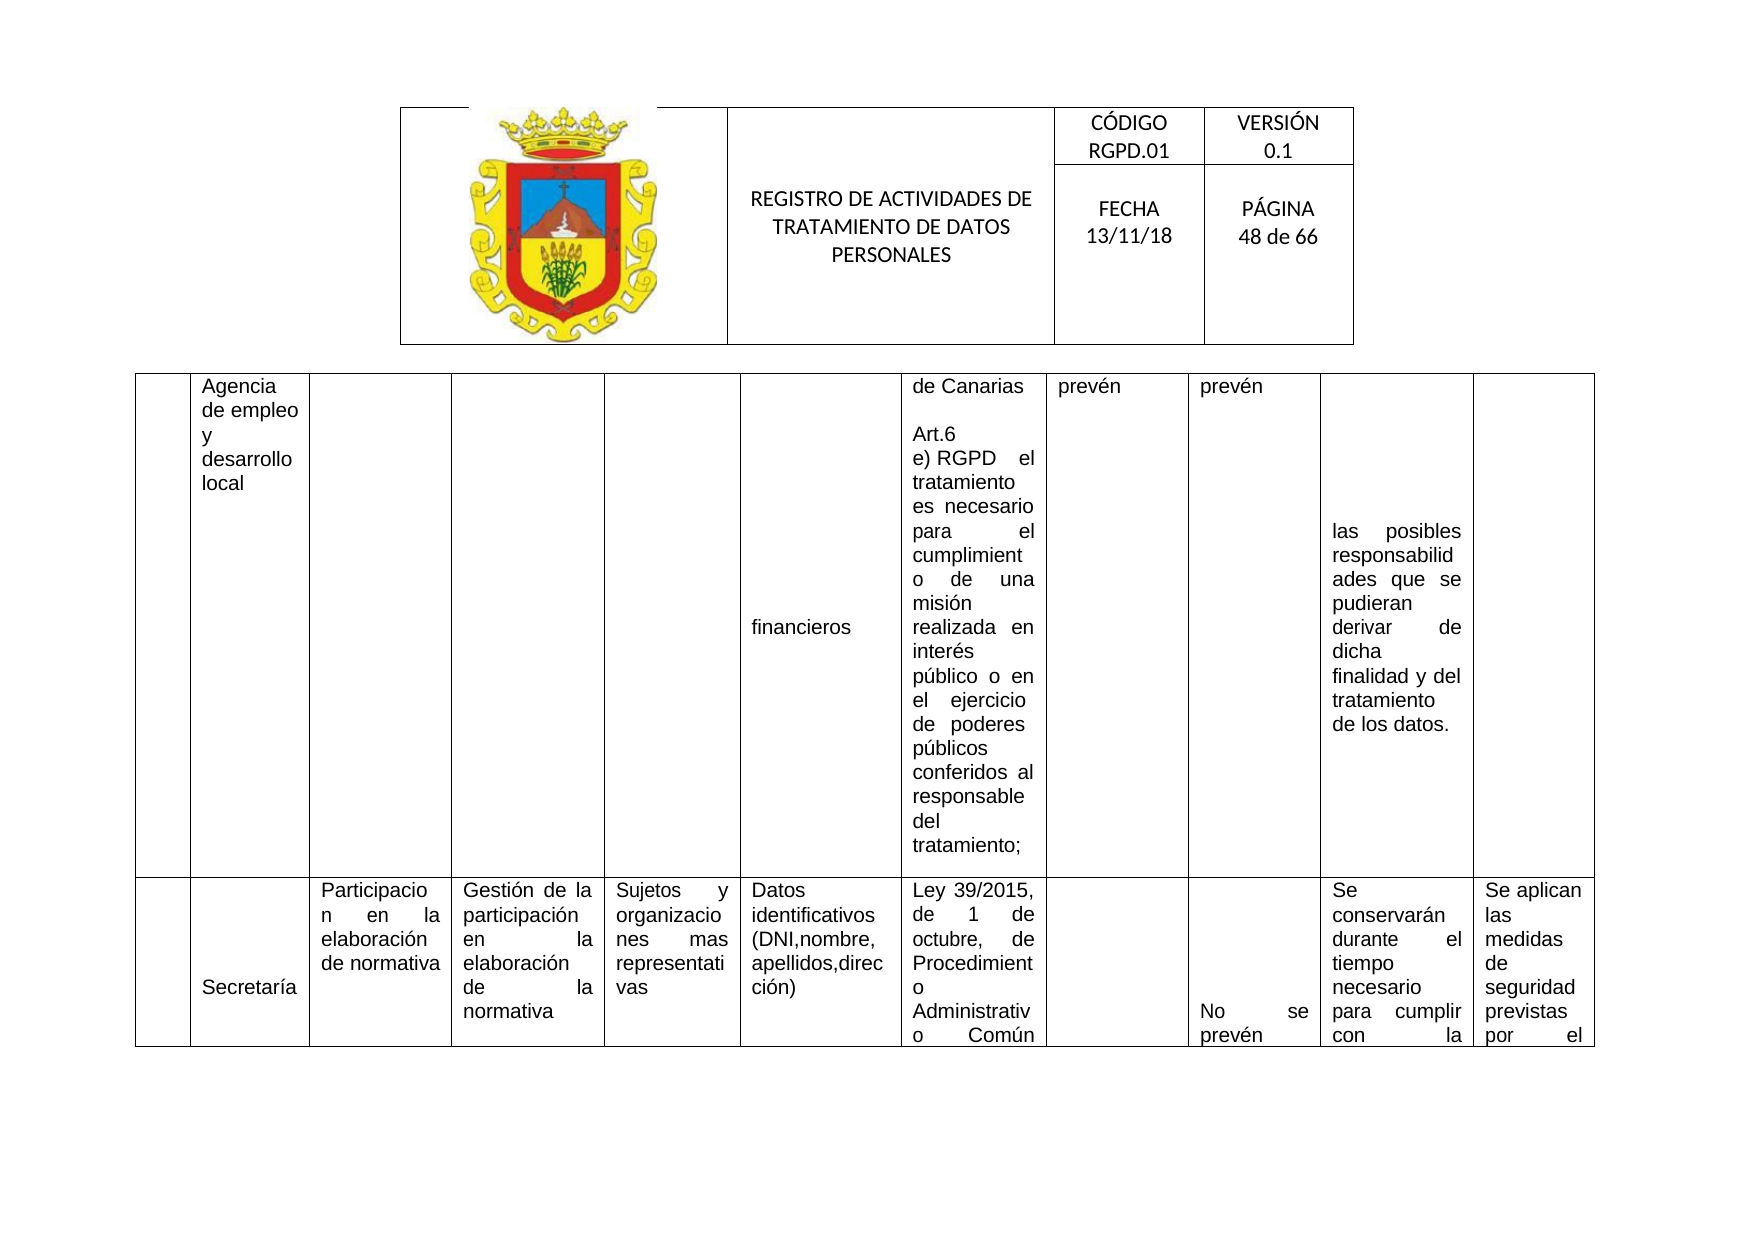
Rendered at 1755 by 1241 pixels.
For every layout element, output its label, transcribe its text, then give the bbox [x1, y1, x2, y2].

table_header Agencia de empleo y desarrollo local [191, 374, 309, 877]
table_header VERSIÓN 0.1 [1205, 108, 1353, 164]
table_header de Canarias Art.6 e) RGPD el tratamiento es necesario para el cumplimient o de una misión realizada en interés público o en el ejercicio de poderes públicos conferidos al responsable del tratamiento; [902, 374, 1046, 877]
table_cell Participacio n en la elaboración de normativa [310, 878, 451, 1046]
table_cell Se aplican las medidas de seguridad previstas por el [1474, 878, 1594, 1046]
table_header prevén [1047, 374, 1188, 877]
table_cell [136, 878, 190, 1046]
table_cell FECHA 13/11/18 [1055, 165, 1204, 344]
table_header REGISTRO DE ACTIVIDADES DE TRATAMIENTO DE DATOS PERSONALES [728, 108, 1054, 344]
table_header [401, 108, 727, 344]
table_header prevén [1189, 374, 1320, 877]
table_cell PÁGINA 48 de 66 [1205, 165, 1353, 344]
table_cell Ley 39/2015, de 1 de octubre, de Procedimient o Administrativ o Común [902, 878, 1046, 1046]
table_header [1474, 374, 1594, 877]
table_header financieros [741, 374, 901, 877]
table_header las posibles responsabilid ades que se pudieran derivar de dicha finalidad y del tratamiento de los datos. [1321, 374, 1473, 877]
table_cell Datos identificativos (DNI,nombre, apellidos,direc ción) [741, 878, 901, 1046]
table_cell No se prevén [1189, 878, 1320, 1046]
table_cell Se conservarán durante el tiempo necesario para cumplir con la [1321, 878, 1473, 1046]
table_header [310, 374, 451, 877]
table_cell Secretaría [191, 878, 309, 1046]
table_header [136, 374, 190, 877]
table_header CÓDIGO RGPD.01 [1055, 108, 1204, 164]
table_cell Gestión de la participación en la elaboración de la normativa [452, 878, 604, 1046]
table_header [452, 374, 604, 877]
table_header [605, 374, 740, 877]
table_cell [1047, 878, 1188, 1046]
table_cell Sujetos y organizacio nes mas representati vas [605, 878, 740, 1046]
